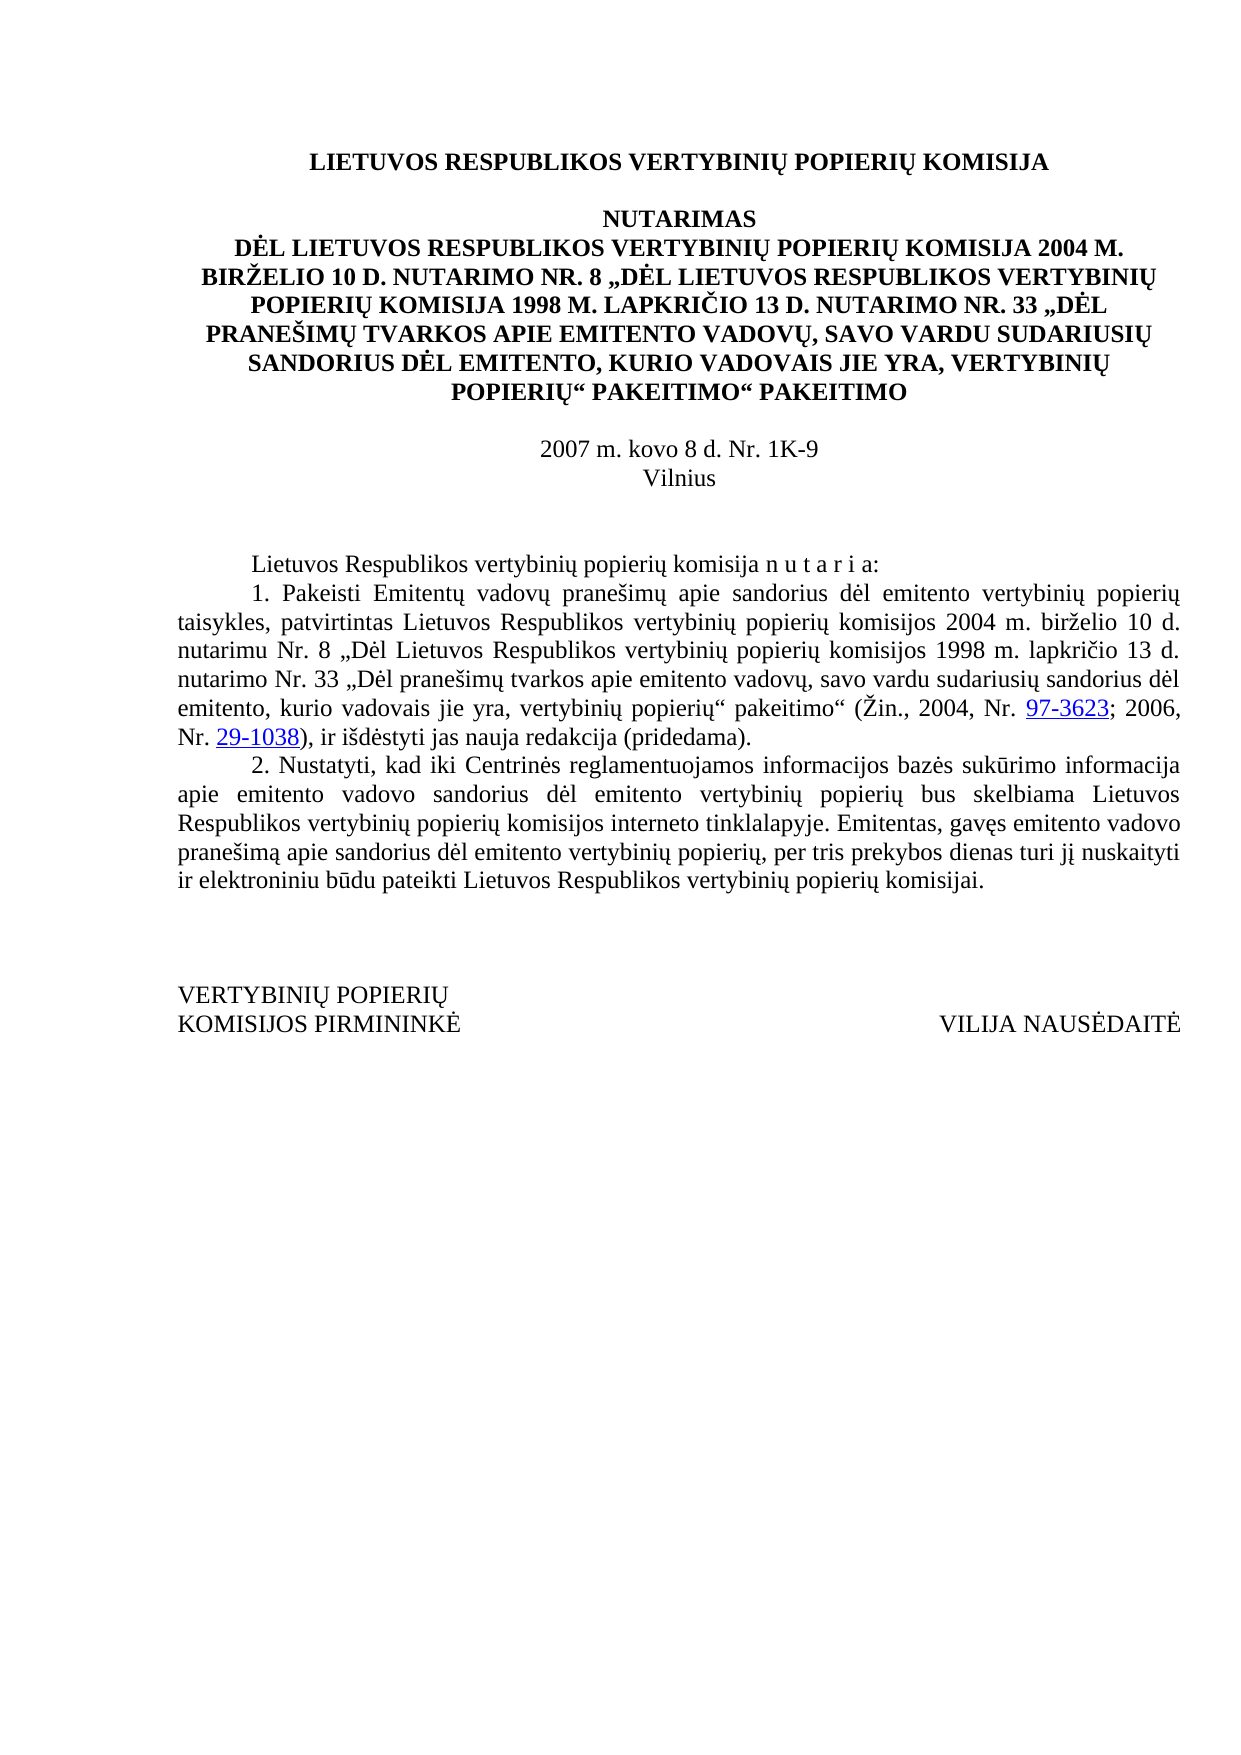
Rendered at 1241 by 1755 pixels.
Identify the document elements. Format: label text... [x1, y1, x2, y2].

text KOMISIJOS PIRMININKĖ VILIJA NAUSĖDAITĖ [177, 1009, 1181, 1038]
text LIETUVOS RESPUBLIKOS VERTYBINIŲ POPIERIŲ KOMISIJA [177, 147, 1181, 176]
text DĖL LIETUVOS RESPUBLIKOS VERTYBINIŲ POPIERIŲ KOMISIJA 2004 M. BIRŽELIO 10 D. NUTARIMO NR. 8 „DĖL LIETUVOS RESPUBLIKOS VERTYBINIŲ POPIERIŲ KOMISIJA 1998 M. LAPKRIČIO 13 D. NUTARIMO NR. 33 „DĖL PRANEŠIMŲ TVARKOS APIE EMITENTO VADOVŲ, SAVO VARDU SUDARIUSIŲ SANDORIUS DĖL EMITENTO, KURIO VADOVAIS JIE YRA, VERTYBINIŲ POPIERIŲ“ PAKEITIMO“ PAKEITIMO [177, 233, 1181, 406]
text NUTARIMAS [177, 204, 1181, 233]
text Lietuvos Respublikos vertybinių popierių komisija nutaria: [177, 549, 1181, 578]
text VERTYBINIŲ POPIERIŲ [177, 981, 1181, 1009]
text 2007 m. kovo 8 d. Nr. 1K-9 [177, 434, 1181, 463]
text 1. Pakeisti Emitentų vadovų pranešimų apie sandorius dėl emitento vertybinių popierių taisykles, patvirtintas Lietuvos Respublikos vertybinių popierių komisijos 2004 m. birželio 10 d. nutarimu Nr. 8 „Dėl Lietuvos Respublikos vertybinių popierių komisijos 1998 m. lapkričio 13 d. nutarimo Nr. 33 „Dėl pranešimų tvarkos apie emitento vadovų, savo vardu sudariusių sandorius dėl emitento, kurio vadovais jie yra, vertybinių popierių“ pakeitimo“ (Žin., 2004, Nr. 97-3623; 2006, Nr. 29-1038), ir išdėstyti jas nauja redakcija (pridedama). [177, 578, 1181, 751]
text Vilnius [177, 463, 1181, 492]
text 2. Nustatyti, kad iki Centrinės reglamentuojamos informacijos bazės sukūrimo informacija apie emitento vadovo sandorius dėl emitento vertybinių popierių bus skelbiama Lietuvos Respublikos vertybinių popierių komisijos interneto tinklalapyje. Emitentas, gavęs emitento vadovo pranešimą apie sandorius dėl emitento vertybinių popierių, per tris prekybos dienas turi jį nuskaityti ir elektroniniu būdu pateikti Lietuvos Respublikos vertybinių popierių komisijai. [177, 751, 1181, 894]
